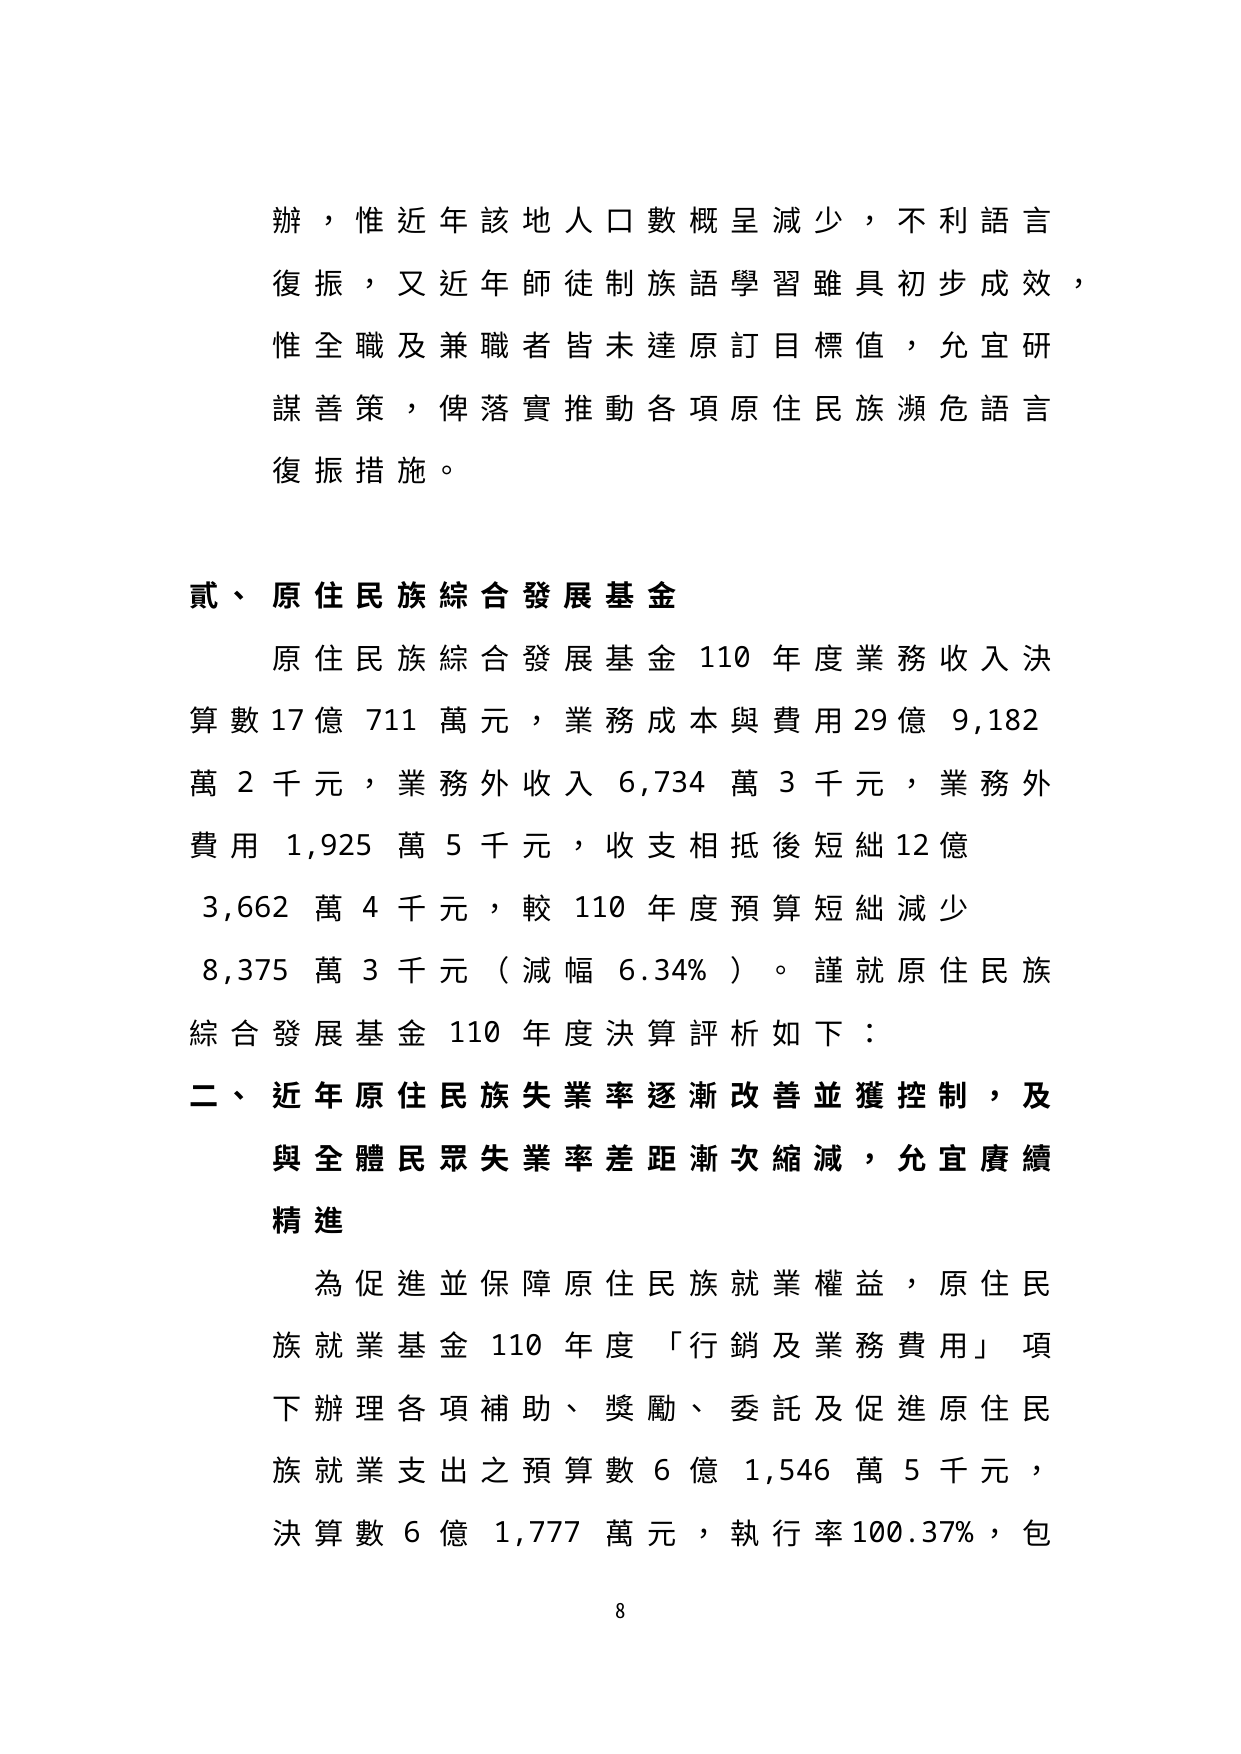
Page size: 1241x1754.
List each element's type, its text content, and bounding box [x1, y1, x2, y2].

text 原住民族綜合發展基金110年度業務收入決算數17億711萬元，業務成本與費用29億9,182萬2千元，業務外收入6,734萬3千元，業務外費用1,925萬5千元，收支相抵後短絀12億3,662萬4千元，較110年度預算短絀減少8,375萬3千元（減幅6.34%）。謹就原住民族綜合發展基金110年度決算評析如下： [183, 615, 1058, 1052]
text 為促進並保障原住民族就業權益，原住民族就業基金110年度「行銷及業務費用」項下辦理各項補助、獎勵、委託及促進原住民族就業支出之預算數6億1,546萬5千元，決算數6億1,777萬元，執行率100.37%，包 [242, 1240, 1058, 1552]
text 貳、原住民族綜合發展基金 [183, 552, 1058, 615]
text 綜上，原民會自107年度起推動瀕危語言復振補助計畫，茂林魯凱語未有在地團體申辦，惟近年該地人口數概呈減少，不利語言復振，又近年師徒制族語學習雖具初步成效，惟全職及兼職者皆未達原訂目標值，允宜研謀善策，俾落實推動各項原住民族瀕危語言復振措施。 [242, 177, 1058, 490]
text 二、近年原住民族失業率逐漸改善並獲控制，及與全體民眾失業率差距漸次縮減，允宜賡續精進 [183, 1052, 1058, 1240]
